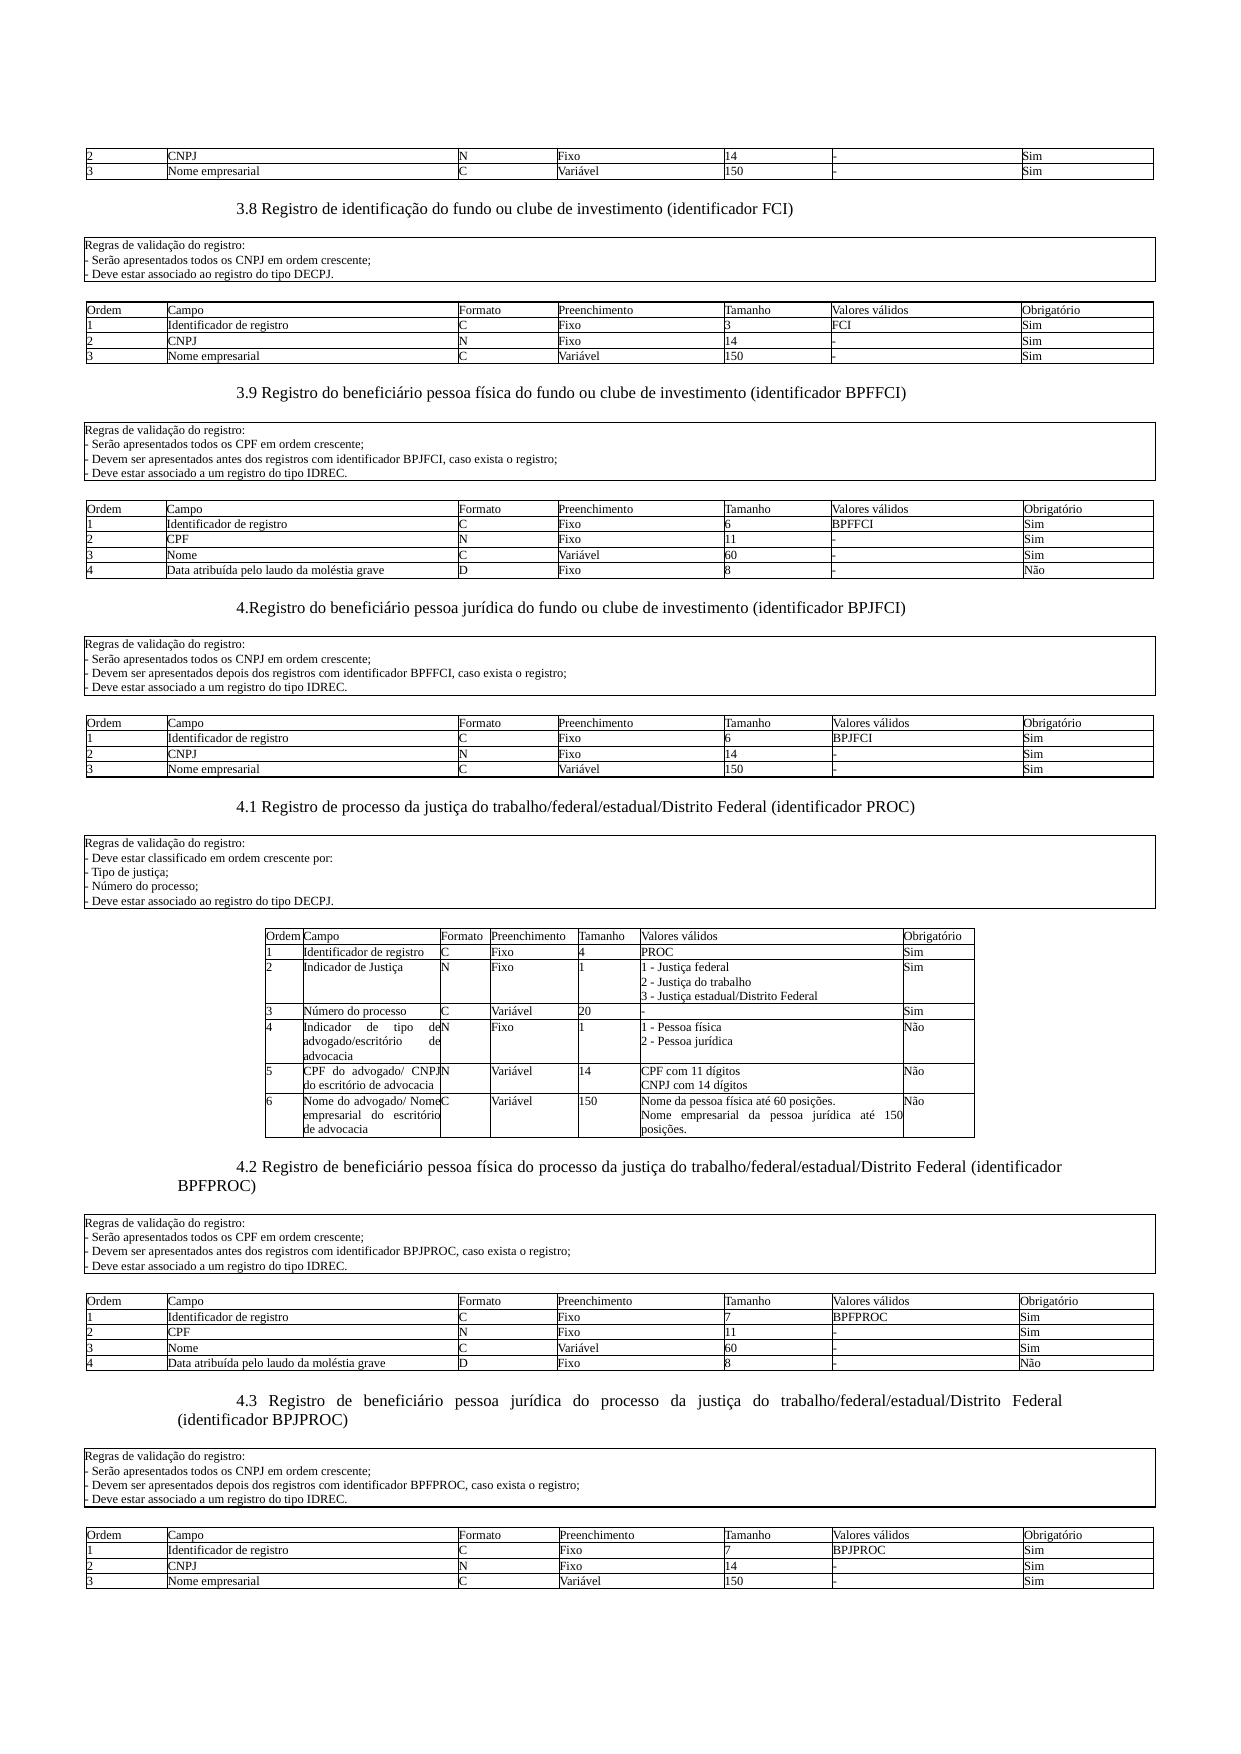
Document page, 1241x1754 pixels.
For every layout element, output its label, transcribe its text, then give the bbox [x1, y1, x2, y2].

table_cell Fixo [559, 517, 724, 531]
table_cell Sim [904, 960, 974, 1003]
table_cell Sim [1023, 164, 1153, 178]
table_cell 14 [579, 1064, 640, 1092]
table_cell C [441, 1094, 490, 1137]
text 3.9 Registro do beneficiário pessoa física do fundo ou clube de investimento (identificador BPFFCI) [177, 383, 1063, 402]
table_cell N [459, 333, 558, 348]
table_cell Nome do advogado/ Nome empresarial do escritório de advocacia [304, 1094, 440, 1137]
table_cell Fixo [491, 960, 578, 1003]
table_cell C [459, 548, 558, 562]
table_cell 3 [87, 164, 167, 178]
table_header Formato [459, 303, 558, 317]
table_header Campo [168, 1294, 458, 1308]
table_cell C [459, 1543, 559, 1557]
table_header Preenchimento [559, 716, 724, 730]
table_cell 8 [725, 563, 831, 577]
table_header Regras de validação do registro: - Serão apresentados todos os CPF em ordem crescente; - Devem ser apresentados antes dos registros com identificador BPJPROC, caso exista o registro; - Deve estar associado a um registro do tipo IDREC. [85, 1215, 1155, 1273]
table_header Tamanho [725, 1528, 832, 1542]
table_header Campo [168, 303, 458, 317]
table_header Preenchimento [560, 1528, 724, 1542]
table_header Valores válidos [832, 501, 1023, 516]
table_header Ordem [87, 716, 167, 730]
table_cell Fixo [560, 1559, 724, 1573]
table_header Formato [459, 1528, 559, 1542]
table_cell 150 [579, 1094, 640, 1137]
table_cell Identificador de registro [304, 945, 440, 959]
table_header Ordem [87, 1528, 167, 1542]
table_cell Fixo [559, 747, 724, 761]
table_cell 1 [266, 945, 303, 959]
table_cell 3 [87, 762, 167, 776]
table_cell PROC [641, 945, 903, 959]
table_cell - [833, 1325, 1019, 1339]
table_cell N [459, 532, 558, 547]
table_cell Sim [1024, 548, 1153, 562]
table_cell Variável [559, 349, 724, 363]
table_cell 4 [579, 945, 640, 959]
table_cell N [459, 1325, 557, 1339]
table_header Preenchimento [559, 501, 724, 516]
table_header Formato [459, 716, 558, 730]
table_cell 3 [87, 1574, 167, 1588]
table_cell Fixo [559, 318, 724, 332]
table_cell Sim [1024, 731, 1153, 746]
text 4.2 Registro de beneficiário pessoa física do processo da justiça do trabalho/federal/estadual/Distrito Federal (identificador BPFPROC) [177, 1157, 1063, 1195]
table_header Regras de validação do registro: - Serão apresentados todos os CNPJ em ordem crescente; - Devem ser apresentados depois dos registros com identificador BPFPROC, caso exista o registro; - Deve estar associado a um registro do tipo IDREC. [85, 1449, 1155, 1506]
table_cell FCI [832, 318, 1021, 332]
table_cell - [833, 1340, 1019, 1355]
table_cell Sim [1020, 1310, 1153, 1324]
table_cell Sim [1024, 1543, 1153, 1557]
table_cell Sim [1024, 517, 1153, 531]
table_cell BPJPROC [833, 1543, 1023, 1557]
table_cell Sim [1022, 318, 1153, 332]
table_cell N [441, 1020, 490, 1063]
table_cell 3 [266, 1004, 303, 1018]
table_cell 3 [725, 318, 831, 332]
table_header Campo [304, 929, 440, 943]
table_cell Sim [1022, 349, 1153, 363]
table_cell C [441, 1004, 490, 1018]
table_header Valores válidos [832, 303, 1021, 317]
table_cell C [459, 1574, 559, 1588]
table_cell - [833, 164, 1022, 178]
table_cell Fixo [559, 731, 724, 746]
table_cell Sim [1024, 1574, 1153, 1588]
table_cell N [441, 1064, 490, 1092]
table_cell 14 [725, 747, 832, 761]
table_cell - [833, 1559, 1023, 1573]
table_cell Identificador de registro [167, 517, 458, 531]
table_cell 7 [725, 1543, 832, 1557]
table_cell 1 [579, 1020, 640, 1063]
table_cell Fixo [558, 149, 724, 163]
table_cell Sim [1020, 1340, 1153, 1355]
table_cell 4 [87, 1356, 167, 1370]
table_cell Sim [1020, 1325, 1153, 1339]
table_cell CNPJ [168, 149, 458, 163]
table_cell N [459, 747, 558, 761]
table_header Ordem [266, 929, 303, 943]
table_cell 3 [87, 1340, 167, 1355]
table_cell Não [1024, 563, 1153, 577]
table_header Formato [441, 929, 490, 943]
table_header Regras de validação do registro: - Serão apresentados todos os CPF em ordem crescente; - Devem ser apresentados antes dos registros com identificador BPJFCI, caso exista o registro; - Deve estar associado a um registro do tipo IDREC. [85, 423, 1155, 480]
table_header Campo [168, 716, 458, 730]
table_cell Sim [1024, 1559, 1153, 1573]
table_cell Variável [559, 548, 724, 562]
table_cell Fixo [559, 563, 724, 577]
table_header Obrigatório [904, 929, 974, 943]
table_cell 2 [87, 149, 167, 163]
table_cell - [641, 1004, 903, 1018]
table_cell C [459, 762, 558, 776]
table_cell Variável [558, 1340, 724, 1355]
table_cell Indicador de Justiça [304, 960, 440, 1003]
table_header Preenchimento [558, 1294, 724, 1308]
table_cell CNPJ [168, 333, 458, 348]
table_cell 14 [725, 1559, 832, 1573]
table_cell 7 [725, 1310, 832, 1324]
table_cell Não [1020, 1356, 1153, 1370]
table_cell Variável [560, 1574, 724, 1588]
table_cell Fixo [559, 333, 724, 348]
table_cell - [833, 762, 1023, 776]
table_cell - [833, 747, 1023, 761]
table_cell 3 [87, 349, 167, 363]
table_cell CPF com 11 dígitos CNPJ com 14 dígitos [641, 1064, 903, 1092]
table_cell Identificador de registro [168, 1543, 458, 1557]
table_cell 11 [725, 532, 831, 547]
table_header Tamanho [725, 501, 831, 516]
table_header Campo [168, 1528, 458, 1542]
table_cell Sim [1024, 747, 1153, 761]
table_cell Variável [559, 762, 724, 776]
table_header Tamanho [579, 929, 640, 943]
table_cell 150 [725, 164, 832, 178]
table_cell Sim [1024, 532, 1153, 547]
table_cell 6 [266, 1094, 303, 1137]
table_header Campo [167, 501, 458, 516]
table_cell Nome da pessoa física até 60 posições. Nome empresarial da pessoa jurídica até 150 posições. [641, 1094, 903, 1137]
table_cell 150 [725, 762, 832, 776]
table_cell C [459, 1310, 557, 1324]
table_cell Fixo [558, 1310, 724, 1324]
table_cell 60 [725, 1340, 832, 1355]
table_cell 4 [87, 563, 166, 577]
table_cell C [459, 318, 558, 332]
table_cell Nome empresarial [168, 349, 458, 363]
table_cell C [459, 517, 558, 531]
table_cell 2 [87, 532, 166, 547]
table_cell Variável [491, 1004, 578, 1018]
table_cell D [459, 1356, 557, 1370]
table_cell 1 [87, 1310, 167, 1324]
table_cell C [459, 731, 558, 746]
table_cell N [459, 1559, 559, 1573]
table_cell 11 [725, 1325, 832, 1339]
table_cell 2 [266, 960, 303, 1003]
table_cell - [832, 349, 1021, 363]
table_cell 2 [87, 747, 167, 761]
table_cell Identificador de registro [168, 731, 458, 746]
table_cell C [441, 945, 490, 959]
table_cell Não [904, 1020, 974, 1063]
table_header Preenchimento [491, 929, 578, 943]
table_cell Nome empresarial [168, 762, 458, 776]
text 4.3 Registro de beneficiário pessoa jurídica do processo da justiça do trabalho/federal/estadual/Distrito Federal (identificador BPJPROC) [177, 1390, 1063, 1429]
table_cell C [459, 349, 558, 363]
table_cell C [459, 1340, 557, 1355]
table_cell 1 [579, 960, 640, 1003]
table_cell Indicador de tipo de advogado/escritório de advocacia [304, 1020, 440, 1063]
table_cell BPFPROC [833, 1310, 1019, 1324]
table_header Ordem [87, 501, 166, 516]
table_cell CPF do advogado/ CNPJ do escritório de advocacia [304, 1064, 440, 1092]
table_cell Fixo [559, 532, 724, 547]
table_header Ordem [87, 1294, 167, 1308]
table_cell - [832, 333, 1021, 348]
table_header Preenchimento [559, 303, 724, 317]
table_cell - [833, 1574, 1023, 1588]
table_cell BPFFCI [832, 517, 1023, 531]
table_cell C [459, 164, 557, 178]
table_cell 1 [87, 731, 167, 746]
table_cell 3 [87, 548, 166, 562]
table_cell Variável [491, 1064, 578, 1092]
table_cell 5 [266, 1064, 303, 1092]
table_cell Variável [558, 164, 724, 178]
table_cell 8 [725, 1356, 832, 1370]
text 4.1 Registro de processo da justiça do trabalho/federal/estadual/Distrito Federal (identificador PROC) [177, 797, 1063, 816]
table_cell Sim [1022, 333, 1153, 348]
table_cell CPF [167, 532, 458, 547]
table_header Ordem [87, 303, 167, 317]
table_cell Fixo [560, 1543, 724, 1557]
table_cell CNPJ [168, 1559, 458, 1573]
table_cell Nome empresarial [168, 164, 458, 178]
table_cell 1 [87, 318, 167, 332]
table_cell Fixo [491, 945, 578, 959]
table_cell 2 [87, 333, 167, 348]
table_header Regras de validação do registro: - Serão apresentados todos os CNPJ em ordem crescente; - Devem ser apresentados depois dos registros com identificador BPFFCI, caso exista o registro; - Deve estar associado a um registro do tipo IDREC. [85, 637, 1155, 694]
table_header Valores válidos [833, 1294, 1019, 1308]
table_cell - [832, 532, 1023, 547]
table_cell 60 [725, 548, 831, 562]
table_cell BPJFCI [833, 731, 1023, 746]
text 3.8 Registro de identificação do fundo ou clube de investimento (identificador FCI) [177, 199, 1063, 218]
table_cell Identificador de registro [168, 318, 458, 332]
table_cell Fixo [558, 1325, 724, 1339]
table_cell - [832, 563, 1023, 577]
table_cell Sim [904, 945, 974, 959]
table_cell Nome empresarial [168, 1574, 458, 1588]
text 4.Registro do beneficiário pessoa jurídica do fundo ou clube de investimento (identificador BPJFCI) [177, 598, 1063, 617]
table_cell CPF [168, 1325, 458, 1339]
table_cell CNPJ [168, 747, 458, 761]
table_cell 150 [725, 1574, 832, 1588]
table_cell 2 [87, 1325, 167, 1339]
table_cell 6 [725, 731, 832, 746]
table_cell Sim [1024, 762, 1153, 776]
table_header Obrigatório [1024, 1528, 1153, 1542]
table_cell 1 - Justiça federal 2 - Justiça do trabalho 3 - Justiça estadual/Distrito Federal [641, 960, 903, 1003]
table_cell Data atribuída pelo laudo da moléstia grave [168, 1356, 458, 1370]
table_header Valores válidos [833, 1528, 1023, 1542]
table_cell 14 [725, 149, 832, 163]
table_cell Data atribuída pelo laudo da moléstia grave [167, 563, 458, 577]
table_header Tamanho [725, 716, 832, 730]
table_cell 20 [579, 1004, 640, 1018]
table_header Valores válidos [833, 716, 1023, 730]
table_cell Sim [904, 1004, 974, 1018]
table_header Obrigatório [1024, 716, 1153, 730]
table_cell 4 [266, 1020, 303, 1063]
table_cell Sim [1023, 149, 1153, 163]
table_header Tamanho [725, 1294, 832, 1308]
table_cell Não [904, 1094, 974, 1137]
table_cell 1 - Pessoa física 2 - Pessoa jurídica [641, 1020, 903, 1063]
table_header Obrigatório [1022, 303, 1153, 317]
table_cell Fixo [491, 1020, 578, 1063]
table_cell Fixo [558, 1356, 724, 1370]
table_header Formato [459, 501, 558, 516]
table_cell Nome [168, 1340, 458, 1355]
table_cell Não [904, 1064, 974, 1092]
table_cell 1 [87, 1543, 167, 1557]
table_cell - [832, 548, 1023, 562]
table_cell 2 [87, 1559, 167, 1573]
table_cell - [833, 1356, 1019, 1370]
table_cell 150 [725, 349, 831, 363]
table_cell Nome [167, 548, 458, 562]
table_header Valores válidos [641, 929, 903, 943]
table_cell N [459, 149, 557, 163]
table_header Tamanho [725, 303, 831, 317]
table_header Regras de validação do registro: - Serão apresentados todos os CNPJ em ordem crescente; - Deve estar associado ao registro do tipo DECPJ. [85, 238, 1155, 281]
table_cell - [833, 149, 1022, 163]
table_cell Variável [491, 1094, 578, 1137]
table_cell 1 [87, 517, 166, 531]
table_cell D [459, 563, 558, 577]
table_header Regras de validação do registro: - Deve estar classificado em ordem crescente por: - Tipo de justiça; - Número do processo; - Deve estar associado ao registro do tipo DECPJ. [85, 836, 1155, 908]
table_cell 14 [725, 333, 831, 348]
table_cell 6 [725, 517, 831, 531]
table_header Obrigatório [1020, 1294, 1153, 1308]
table_cell N [441, 960, 490, 1003]
table_cell Identificador de registro [168, 1310, 458, 1324]
table_header Formato [459, 1294, 557, 1308]
table_cell Número do processo [304, 1004, 440, 1018]
table_header Obrigatório [1024, 501, 1153, 516]
